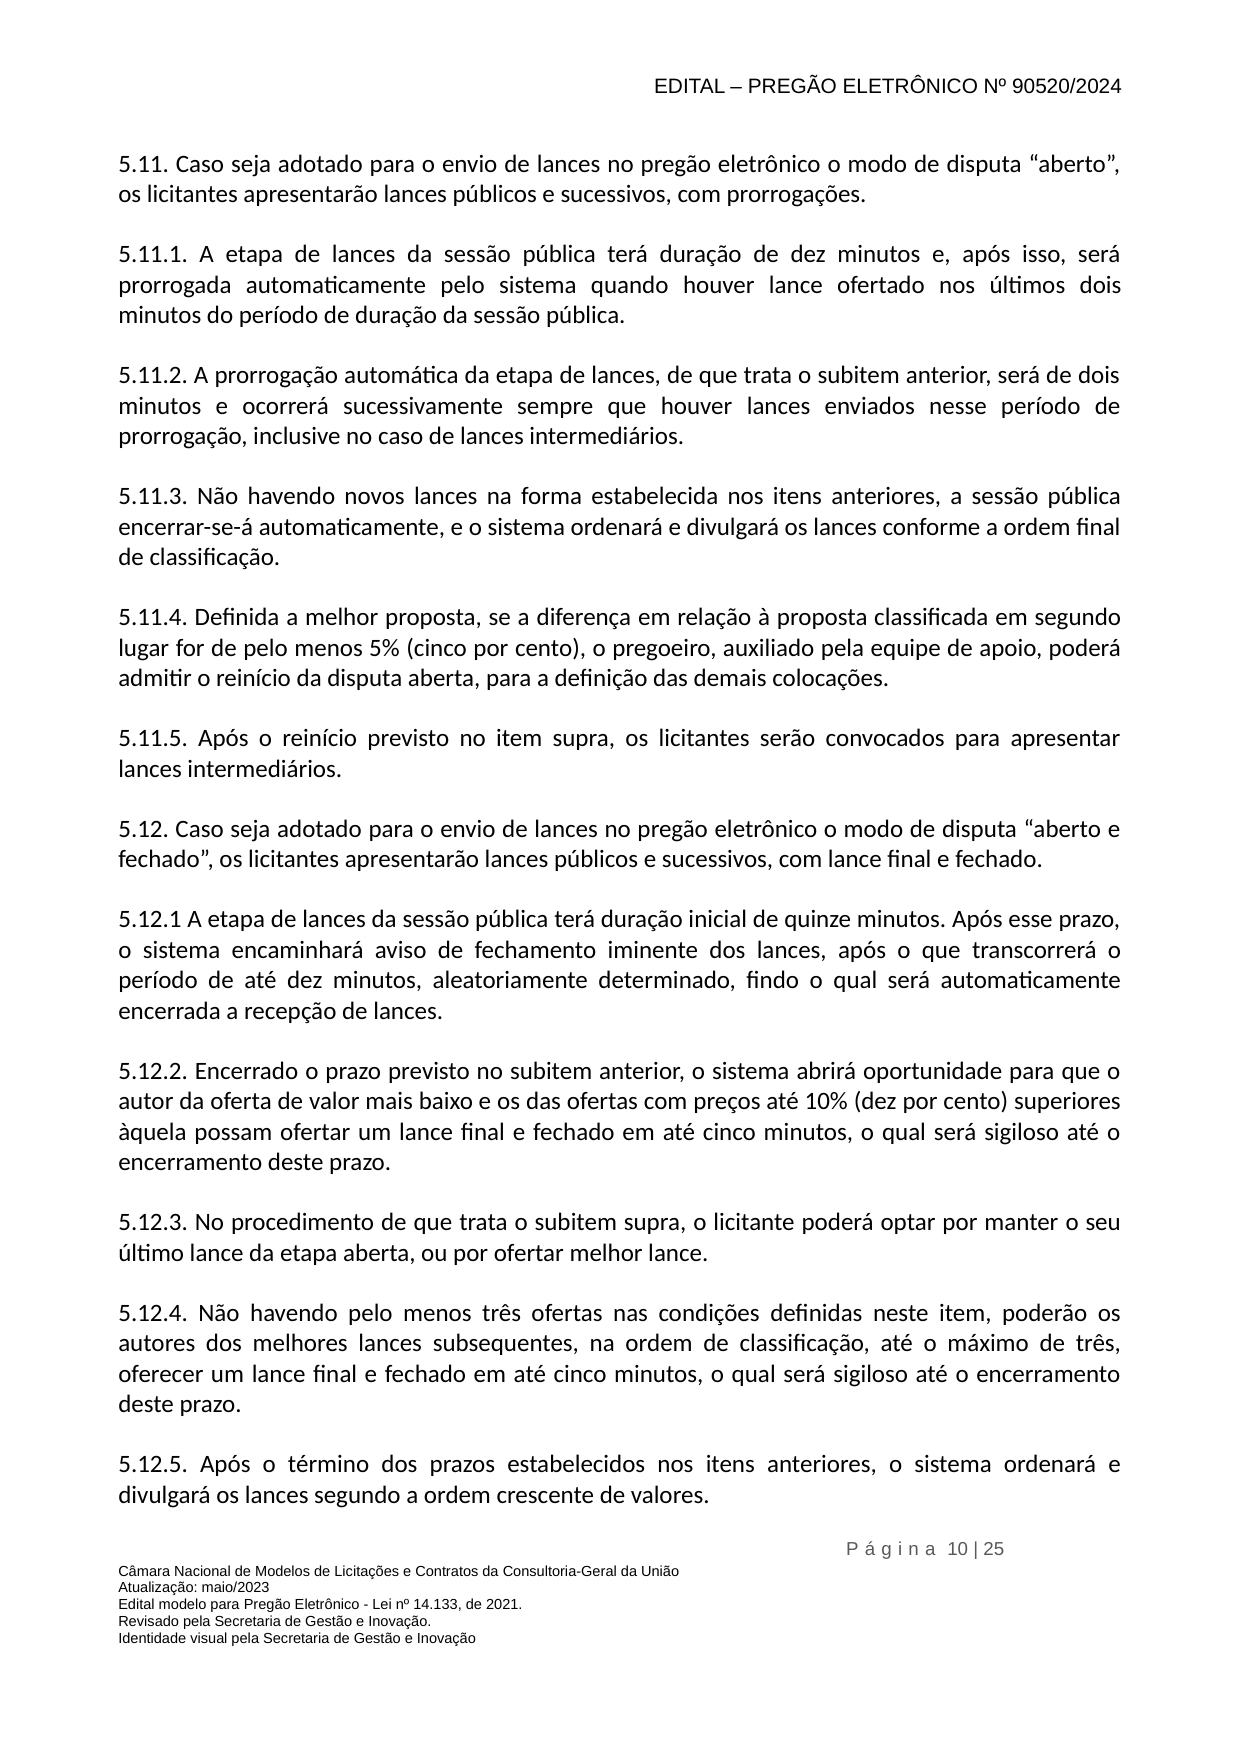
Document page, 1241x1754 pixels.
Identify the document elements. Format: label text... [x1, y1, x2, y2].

text 5.11.2. A prorrogação automática da etapa de lances, de que trata o subitem anterior, será de dois minutos e ocorrerá sucessivamente sempre que houver lances enviados nesse período de prorrogação, inclusive no caso de lances intermediários. [118, 359, 1122, 451]
text 5.12.4. Não havendo pelo menos três ofertas nas condições definidas neste item, poderão os autores dos melhores lances subsequentes, na ordem de classificação, até o máximo de três, oferecer um lance final e fechado em até cinco minutos, o qual será sigiloso até o encerramento deste prazo. [118, 1297, 1122, 1419]
text 5.11. Caso seja adotado para o envio de lances no pregão eletrônico o modo de disputa “aberto”, os licitantes apresentarão lances públicos e sucessivos, com prorrogações. [118, 148, 1122, 209]
text 5.11.4. Definida a melhor proposta, se a diferença em relação à proposta classificada em segundo lugar for de pelo menos 5% (cinco por cento), o pregoeiro, auxiliado pela equipe de apoio, poderá admitir o reinício da disputa aberta, para a definição das demais colocações. [118, 601, 1122, 693]
text 5.12.5. Após o término dos prazos estabelecidos nos itens anteriores, o sistema ordenará e divulgará os lances segundo a ordem crescente de valores. [118, 1449, 1122, 1510]
text 5.11.5. Após o reinício previsto no item supra, os licitantes serão convocados para apresentar lances intermediários. [118, 722, 1122, 783]
text 5.12.2. Encerrado o prazo previsto no subitem anterior, o sistema abrirá oportunidade para que o autor da oferta de valor mais baixo e os das ofertas com preços até 10% (dez por cento) superiores àquela possam ofertar um lance final e fechado em até cinco minutos, o qual será sigiloso até o encerramento deste prazo. [118, 1055, 1122, 1177]
text 5.12.1 A etapa de lances da sessão pública terá duração inicial de quinze minutos. Após esse prazo, o sistema encaminhará aviso de fechamento iminente dos lances, após o que transcorrerá o período de até dez minutos, aleatoriamente determinado, findo o qual será automaticamente encerrada a recepção de lances. [118, 903, 1122, 1026]
text 5.12. Caso seja adotado para o envio de lances no pregão eletrônico o modo de disputa “aberto e fechado”, os licitantes apresentarão lances públicos e sucessivos, com lance final e fechado. [118, 813, 1122, 874]
text 5.12.3. No procedimento de que trata o subitem supra, o licitante poderá optar por manter o seu último lance da etapa aberta, ou por ofertar melhor lance. [118, 1207, 1122, 1268]
text 5.11.3. Não havendo novos lances na forma estabelecida nos itens anteriores, a sessão pública encerrar-se-á automaticamente, e o sistema ordenará e divulgará os lances conforme a ordem final de classificação. [118, 480, 1122, 572]
text 5.11.1. A etapa de lances da sessão pública terá duração de dez minutos e, após isso, será prorrogada automaticamente pelo sistema quando houver lance ofertado nos últimos dois minutos do período de duração da sessão pública. [118, 238, 1122, 330]
